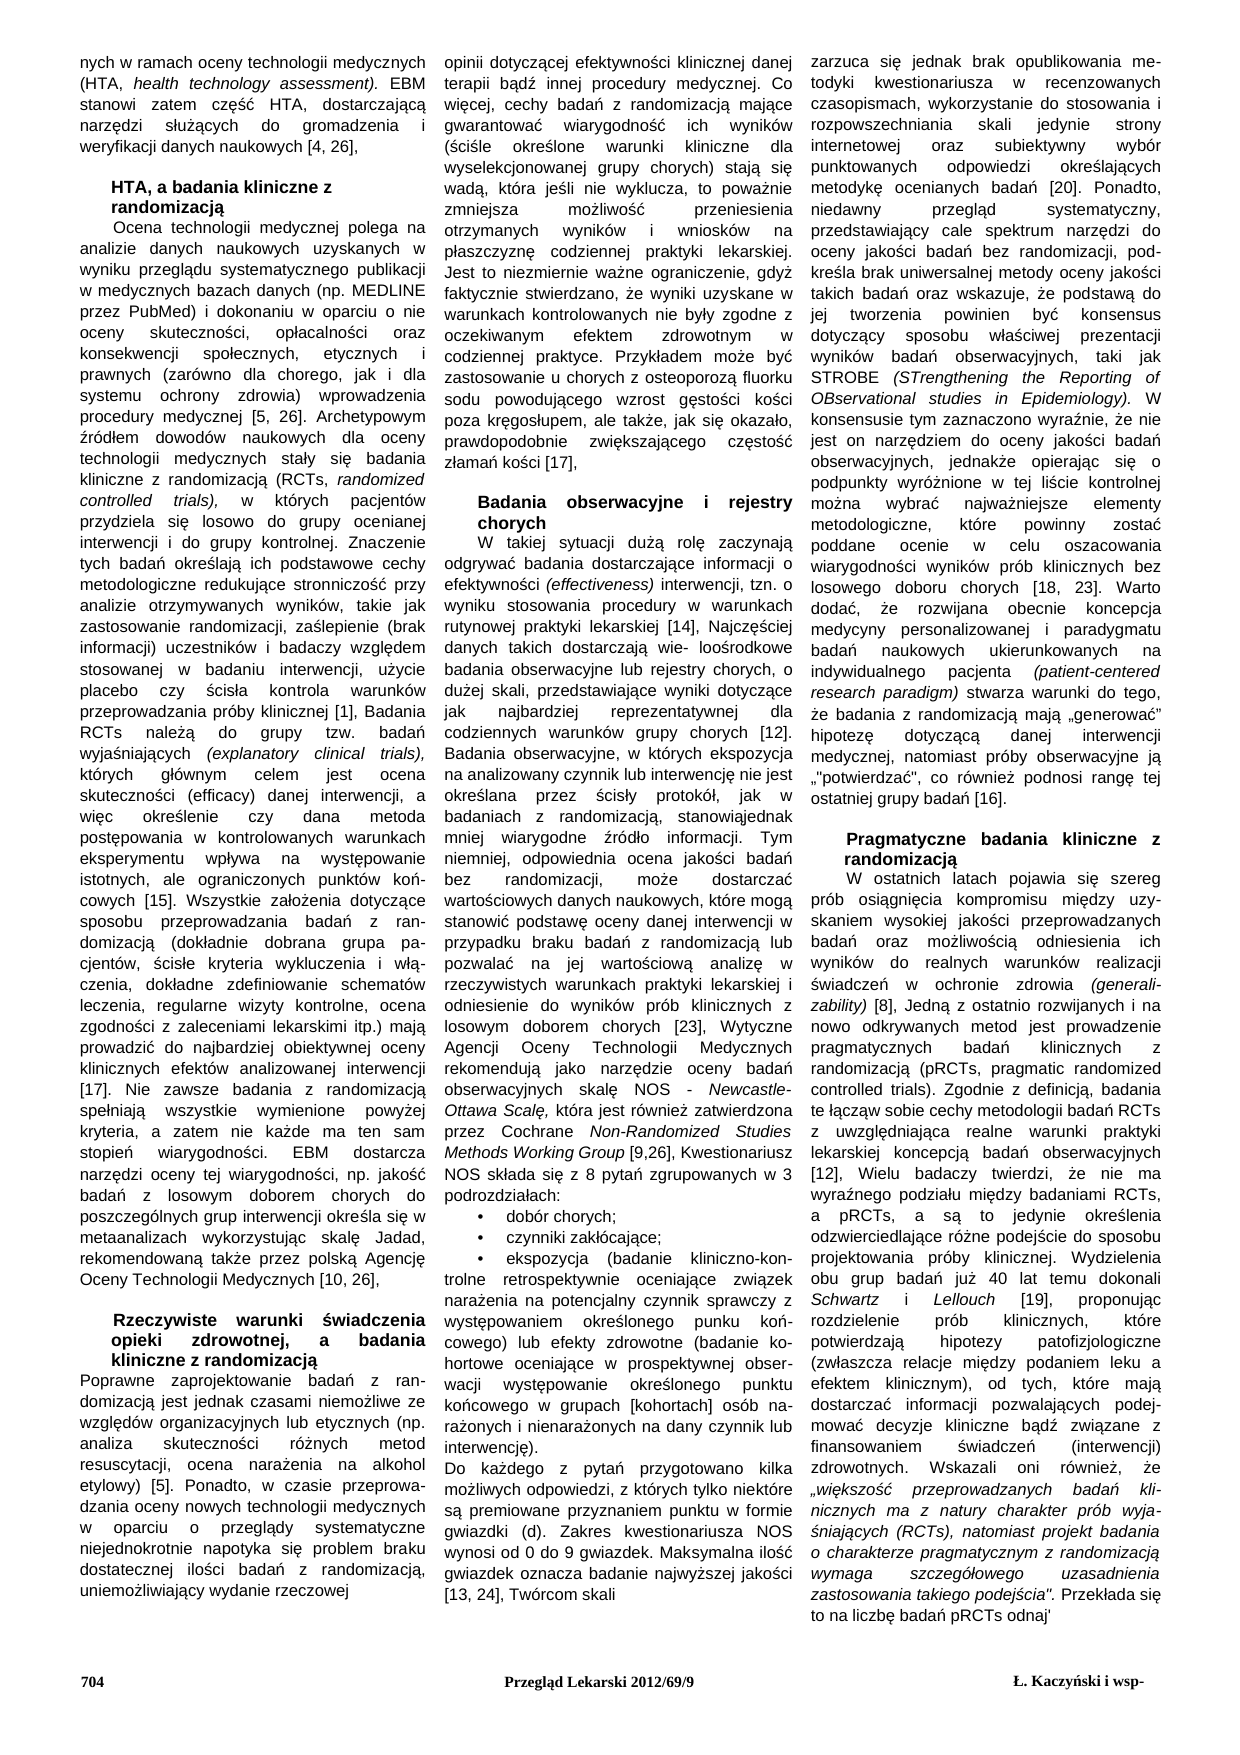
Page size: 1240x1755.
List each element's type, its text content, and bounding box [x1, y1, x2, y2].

text zarzuca się jednak brak opublikowania me­todyki kwestionariusza w recenzowanych czasopismach, wykorzystanie do stosowa­nia i rozpowszechniania skali jedynie stro­ny internetowej oraz subiektywny wybór punktowanych odpowiedzi określających metodykę ocenianych badań [20]. Ponad­to, niedawny przegląd systematyczny, przedstawiający cale spektrum narzędzi do oceny jakości badań bez randomizacji, pod­kreśla brak uniwersalnej metody oceny ja­kości takich badań oraz wskazuje, że pod­stawą do jej tworzenia powinien być kon­sensus dotyczący sposobu właściwej pre­zentacji wyników badań obserwacyjnych, taki jak STROBE (STrengthening the Repor­ting of OBservational studies in Epidemio­logy). W konsensusie tym zaznaczono wy­raźnie, że nie jest on narzędziem do oceny jakości badań obserwacyjnych, jednakże opierając się o podpunkty wyróżnione w tej liście kontrolnej można wybrać najważniej­sze elementy metodologiczne, które powin­ny zostać poddane ocenie w celu oszaco­wania wiarygodności wyników prób klinicz­nych bez losowego doboru chorych [18, 23]. Warto dodać, że rozwijana obecnie koncep­cja medycyny personalizowanej i paradyg­matu badań naukowych ukierunkowanych na indywidualnego pacjenta (patient-cente­red research paradigm) stwarza warunki do tego, że badania z randomizacją mają „ge­nerować” hipotezę dotyczącą danej inter­wencji medycznej, natomiast próby obser­wacyjne ją „"potwierdzać", co również pod­nosi rangę tej ostatniej grupy badań [16]. [811, 52, 1161, 808]
list dobór chorych; [444, 1206, 793, 1226]
text 704 [81, 1673, 111, 1691]
subtitle Badania obserwacyjne i rejestry chorych [477, 492, 793, 533]
text Do każdego z pytań przygotowano kilka możliwych odpowiedzi, z których tylko nie­które są premiowane przyznaniem punktu w formie gwiazdki (d). Zakres kwestionariu­sza NOS wynosi od 0 do 9 gwiazdek. Mak­symalna ilość gwiazdek oznacza badanie najwyższej jakości [13, 24], Twórcom skali [444, 1459, 793, 1604]
text Rzeczywiste warunki świadczenia opieki zdrowotnej, a badania kliniczne z randomizacją [111, 1309, 426, 1371]
list czynniki zakłócające; [444, 1227, 793, 1247]
subtitle HTA, a badania kliniczne z randomizacją [111, 177, 426, 217]
text Ł. Kaczyński i wsp- [1013, 1672, 1159, 1690]
text Ocena technologii medycznej polega na analizie danych naukowych uzyskanych w wyniku przeglądu systematycznego publi­kacji w medycznych bazach danych (np. MEDLINE przez PubMed) i dokonaniu w oparciu o nie oceny skuteczności, opłacal­ności oraz konsekwencji społecznych, etycznych i prawnych (zarówno dla chore­go, jak i dla systemu ochrony zdrowia) wpro­wadzenia procedury medycznej [5, 26]. Ar­chetypowym źródłem dowodów naukowych dla oceny technologii medycznych stały się badania kliniczne z randomizacją (RCTs, randomized controlled trials), w których pa­cjentów przydziela się losowo do grupy oce­nianej interwencji i do grupy kontrolnej. Zna­czenie tych badań określają ich podstawo­we cechy metodologiczne redukujące stron­niczość przy analizie otrzymywanych wyni­ków, takie jak zastosowanie randomizacji, zaślepienie (brak informacji) uczestników i badaczy względem stosowanej w badaniu interwencji, użycie placebo czy ścisła kon­trola warunków przeprowadzania próby kli­nicznej [1], Badania RCTs należą do grupy tzw. badań wyjaśniających (explanatory cli­nical trials), których głównym celem jest ocena skuteczności (efficacy) danej inter­wencji, a więc określenie czy dana metoda postępowania w kontrolowanych warunkach eksperymentu wpływa na występowanie istotnych, ale ograniczonych punktów koń­cowych [15]. Wszystkie założenia dotyczą­ce sposobu przeprowadzania badań z ran­domizacją (dokładnie dobrana grupa pa­cjentów, ścisłe kryteria wykluczenia i włą­czenia, dokładne zdefiniowanie schematów leczenia, regularne wizyty kontrolne, oce­na zgodności z zaleceniami lekarskimi itp.) mają prowadzić do najbardziej obiektywnej oceny klinicznych efektów analizowanej in­terwencji [17]. Nie zawsze badania z ran­domizacją spełniają wszystkie wymienione powyżej kryteria, a zatem nie każde ma ten sam stopień wiarygodności. EBM dostarcza narzędzi oceny tej wiarygodności, np. ja­kość badań z losowym doborem chorych do poszczególnych grup interwencji okre­śla się w metaanalizach wykorzystując skalę Jadad, rekomendowaną także przez polską Agencję Oceny Technologii Medycznych [10, 26], [79, 217, 426, 1289]
text opinii dotyczącej efektywności klinicznej danej terapii bądź innej procedury medycz­nej. Co więcej, cechy badań z randomiza­cją mające gwarantować wiarygodność ich wyników (ściśle określone warunki klinicz­ne dla wyselekcjonowanej grupy chorych) stają się wadą, która jeśli nie wyklucza, to poważnie zmniejsza możliwość przeniesie­nia otrzymanych wyników i wniosków na płaszczyznę codziennej praktyki lekarskiej. Jest to niezmiernie ważne ograniczenie, gdyż faktycznie stwierdzano, że wyniki uzy­skane w warunkach kontrolowanych nie były zgodne z oczekiwanym efektem zdrowot­nym w codziennej praktyce. Przykładem może być zastosowanie u chorych z oste­oporozą fluorku sodu powodującego wzrost gęstości kości poza kręgosłupem, ale tak­że, jak się okazało, prawdopodobnie zwięk­szającego częstość złamań kości [17], [444, 53, 793, 472]
list ekspozycja (badanie kliniczno-kon- trolne retrospektywnie oceniające związek narażenia na potencjalny czynnik sprawczy z występowaniem określonego punku koń­cowego) lub efekty zdrowotne (badanie ko- hortowe oceniające w prospektywnej obser­wacji występowanie określonego punktu końcowego w grupach [kohortach] osób na­rażonych i nienarażonych na dany czynnik lub interwencję). [444, 1248, 793, 1457]
text W takiej sytuacji dużą rolę zaczynają odgrywać badania dostarczające informacji o efektywności (effectiveness) interwencji, tzn. o wyniku stosowania procedury w wa­runkach rutynowej praktyki lekarskiej [14], Najczęściej danych takich dostarczają wie- loośrodkowe badania obserwacyjne lub re­jestry chorych, o dużej skali, przedstawiają­ce wyniki dotyczące jak najbardziej repre­zentatywnej dla codziennych warunków gru­py chorych [12]. Badania obserwacyjne, w których ekspozycja na analizowany czynnik lub interwencję nie jest określana przez ści­sły protokół, jak w badaniach z randomiza­cją, stanowiąjednak mniej wiarygodne źró­dło informacji. Tym niemniej, odpowiednia ocena jakości badań bez randomizacji, może dostarczać wartościowych danych naukowych, które mogą stanowić podsta­wę oceny danej interwencji w przypadku braku badań z randomizacją lub pozwalać na jej wartościową analizę w rzeczywistych warunkach praktyki lekarskiej i odniesienie do wyników prób klinicznych z losowym do­borem chorych [23], Wytyczne Agencji Oce­ny Technologii Medycznych rekomendują jako narzędzie oceny badań obserwacyj­nych skalę NOS - Newcastle-Ottawa Scalę, która jest również zatwierdzona przez Co­chrane Non-Randomized Studies Methods Working Group [9,26], Kwestionariusz NOS składa się z 8 pytań zgrupowanych w 3 pod­rozdziałach: [444, 533, 793, 1204]
text W ostatnich latach pojawia się szereg prób osiągnięcia kompromisu między uzy­skaniem wysokiej jakości przeprowadza­nych badań oraz możliwością odniesienia ich wyników do realnych warunków realiza­cji świadczeń w ochronie zdrowia (generali­zability) [8], Jedną z ostatnio rozwijanych i na nowo odkrywanych metod jest prowadze­nie pragmatycznych badań klinicznych z randomizacją (pRCTs, pragmatic randomi­zed controlled trials). Zgodnie z definicją, badania te łącząw sobie cechy metodologii badań RCTs z uwzględniająca realne wa­runki praktyki lekarskiej koncepcją badań obserwacyjnych [12], Wielu badaczy twier­dzi, że nie ma wyraźnego podziału między badaniami RCTs, a pRCTs, a są to jedynie określenia odzwierciedlające różne podej­ście do sposobu projektowania próby klinicz­nej. Wydzielenia obu grup badań już 40 lat temu dokonali Schwartz i Lellouch [19], pro­ponując rozdzielenie prób klinicznych, któ­re potwierdzają hipotezy patofizjologiczne (zwłaszcza relacje między podaniem leku a efektem klinicznym), od tych, które mają dostarczać informacji pozwalających podej­mować decyzje kliniczne bądź związane z finansowaniem świadczeń (interwencji) zdrowotnych. Wskazali oni również, że „większość przeprowadzanych badań kli­nicznych ma z natury charakter prób wyja­śniających (RCTs), natomiast projekt bada­nia o charakterze pragmatycznym z rando­mizacją wymaga szczegółowego uzasadnie­nia zastosowania takiego podejścia". Prze­kłada się to na liczbę badań pRCTs odnaj' [811, 869, 1161, 1625]
text Przegląd Lekarski 2012/69/9 [504, 1673, 738, 1691]
subtitle Pragmatyczne badania kliniczne z randomizacją [844, 828, 1161, 869]
text Poprawne zaprojektowanie badań z ran­domizacją jest jednak czasami niemożliwe ze względów organizacyjnych lub etycznych (np. analiza skuteczności różnych metod resuscytacji, ocena narażenia na alkohol etylowy) [5]. Ponadto, w czasie przeprowa­dzania oceny nowych technologii medycz­nych w oparciu o przeglądy systematyczne niejednokrotnie napotyka się problem bra­ku dostatecznej ilości badań z randomiza­cją, uniemożliwiający wydanie rzeczowej [79, 1371, 426, 1600]
text nych w ramach oceny technologii medycz­nych (HTA, health technology assessment). EBM stanowi zatem część HTA, dostarcza­jącą narzędzi służących do gromadzenia i weryfikacji danych naukowych [4, 26], [79, 53, 426, 156]
